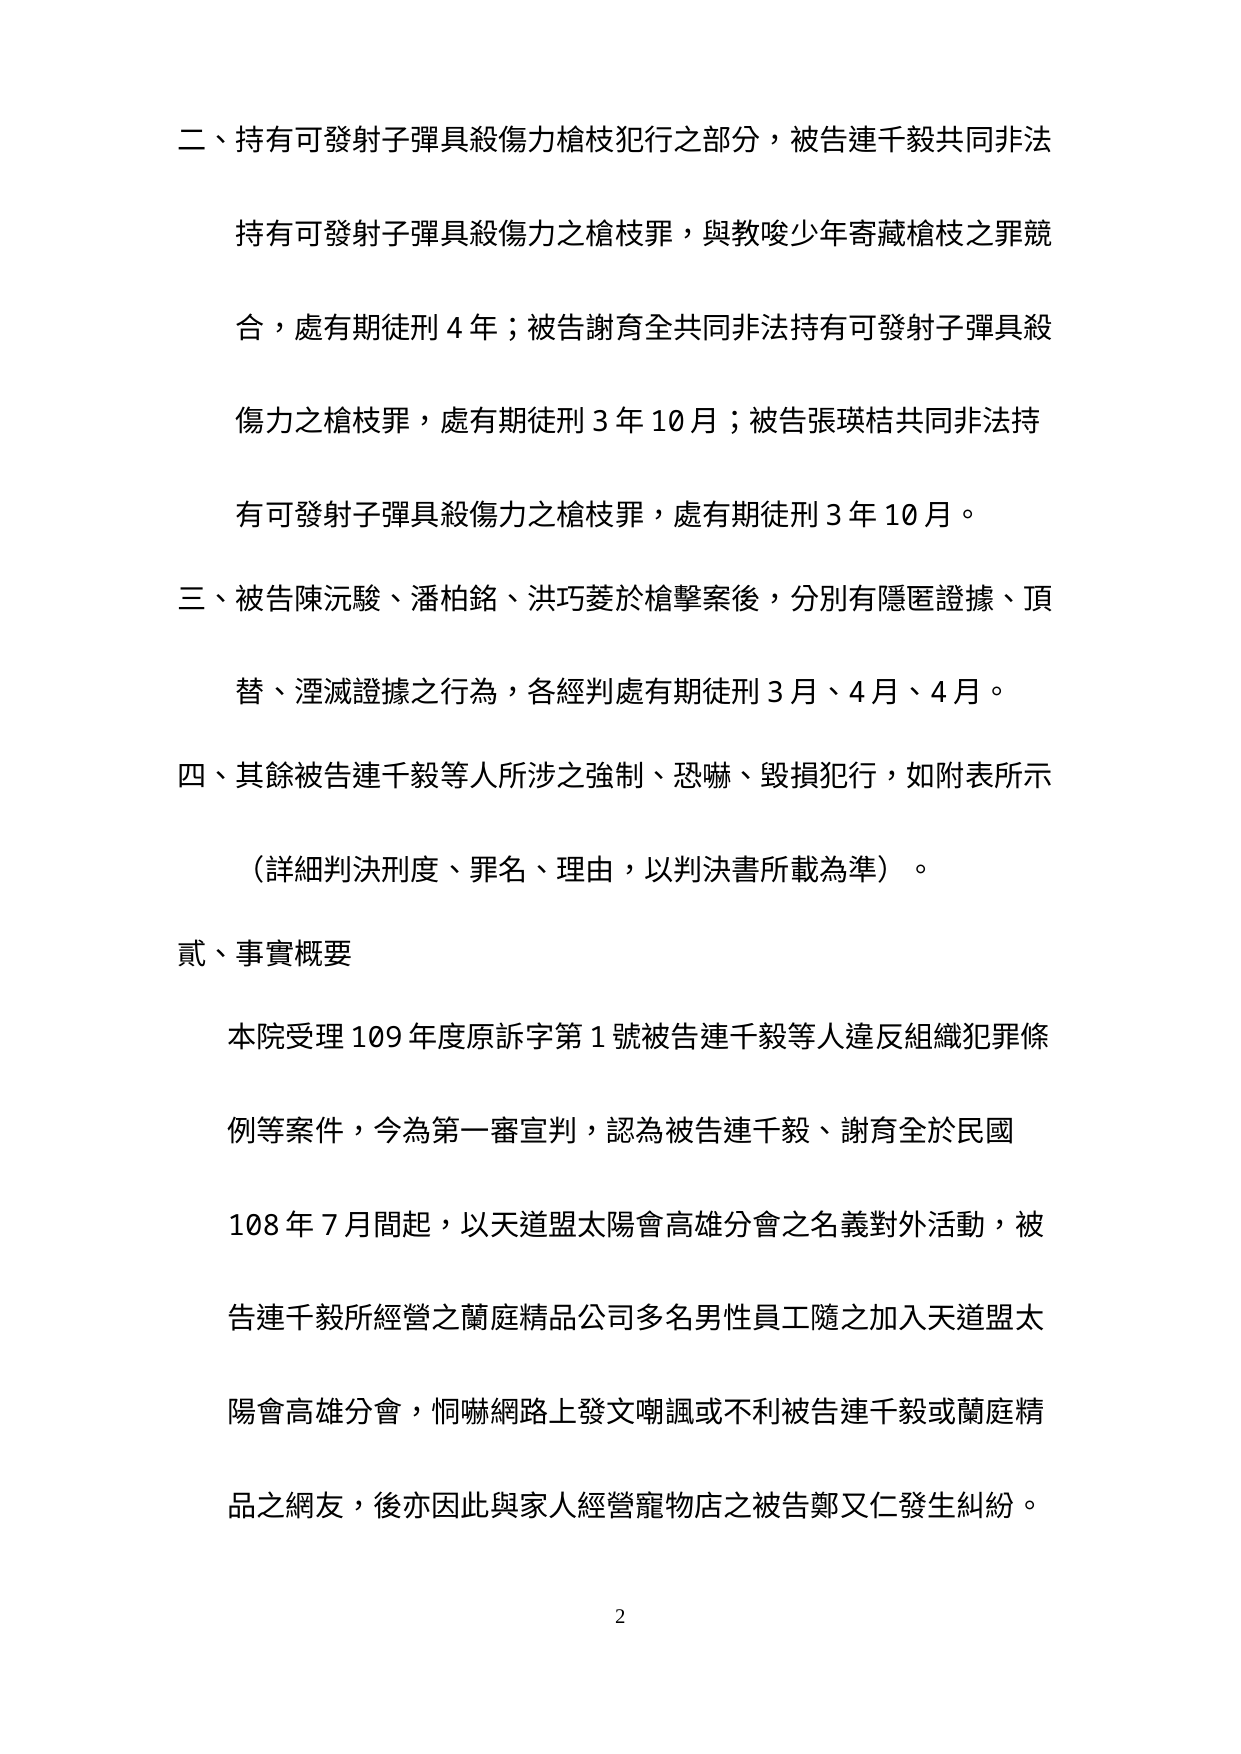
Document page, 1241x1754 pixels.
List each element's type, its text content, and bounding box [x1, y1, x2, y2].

text 三、被告陳沅駿、潘柏銘、洪巧菱於槍擊案後，分別有隱匿證據、頂替、湮滅證據之行為，各經判處有期徒刑3月、4月、4月。 [177, 555, 1063, 711]
text 本院受理109年度原訴字第1號被告連千毅等人違反組織犯罪條例等案件，今為第一審宣判，認為被告連千毅、謝育全於民國108年7月間起，以天道盟太陽會高雄分會之名義對外活動，被告連千毅所經營之蘭庭精品公司多名男性員工隨之加入天道盟太陽會高雄分會，恫嚇網路上發文嘲諷或不利被告連千毅或蘭庭精品之網友，後亦因此與家人經營寵物店之被告鄭又仁發生糾紛。 [227, 993, 1063, 1524]
text 貳、事實概要 [177, 910, 1063, 972]
text 二、持有可發射子彈具殺傷力槍枝犯行之部分，被告連千毅共同非法持有可發射子彈具殺傷力之槍枝罪，與教唆少年寄藏槍枝之罪競合，處有期徒刑4年；被告謝育全共同非法持有可發射子彈具殺傷力之槍枝罪，處有期徒刑3年10月；被告張瑛桔共同非法持有可發射子彈具殺傷力之槍枝罪，處有期徒刑3年10月。 [177, 96, 1063, 534]
text 四、其餘被告連千毅等人所涉之強制、恐嚇、毀損犯行，如附表所示（詳細判決刑度、罪名、理由，以判決書所載為準）。 [177, 732, 1063, 888]
